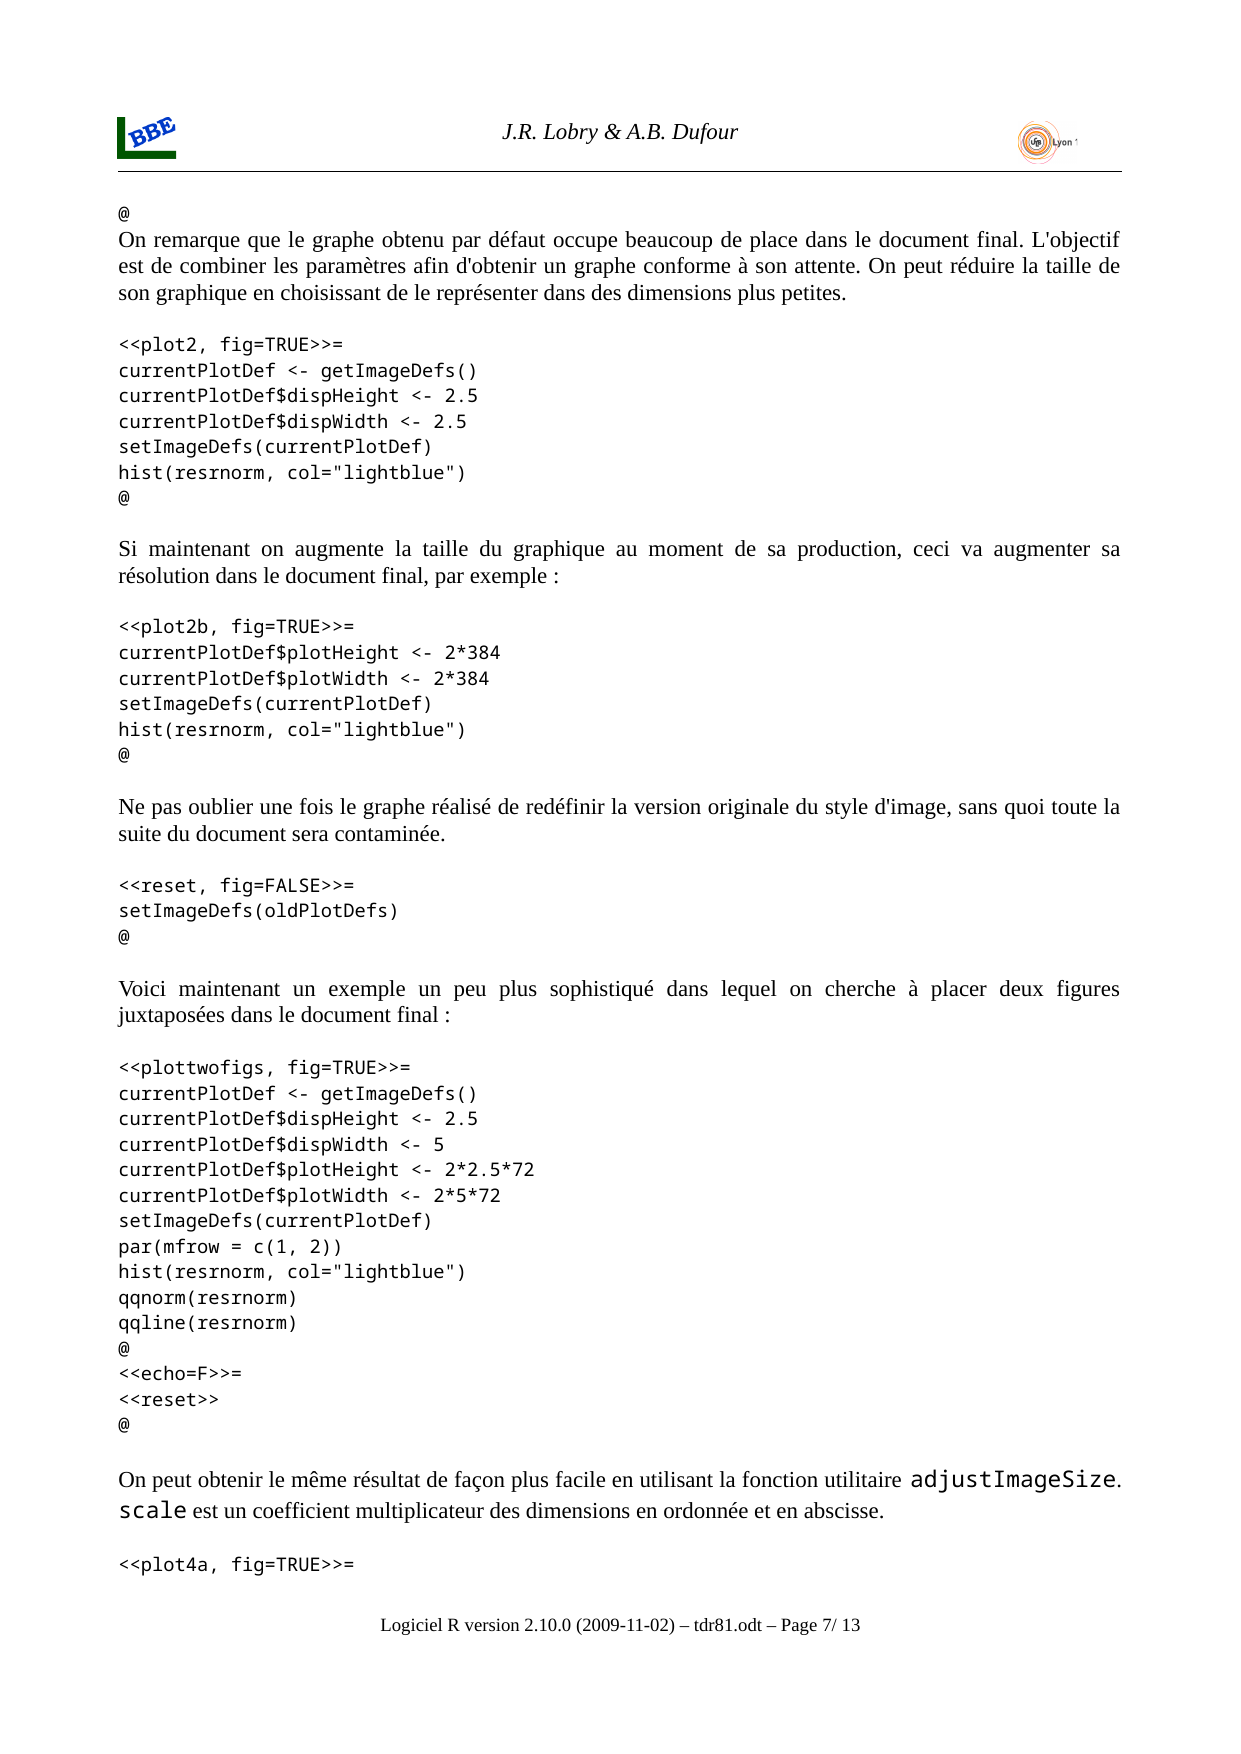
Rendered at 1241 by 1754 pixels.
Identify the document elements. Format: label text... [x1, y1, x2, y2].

text @ [118, 741, 1122, 767]
text <<reset, fig=FALSE>>= [118, 872, 1122, 898]
text currentPlotDef <- getImageDefs() [118, 1080, 1122, 1105]
text <<plot2, fig=TRUE>>= [118, 331, 1122, 357]
text currentPlotDef$dispHeight <- 2.5 [118, 382, 1122, 408]
text setImageDefs(currentPlotDef) [118, 1207, 1122, 1233]
text @ [118, 923, 1122, 949]
text Si maintenant on augmente la taille du graphique au moment de sa production, ceci va augmenter sa résolution dans le document final, par exemple : [118, 536, 1122, 588]
text currentPlotDef$plotHeight <- 2*2.5*72 [118, 1156, 1122, 1182]
picture [1018, 121, 1078, 164]
text <<plot4a, fig=TRUE>>= [118, 1551, 1122, 1577]
text currentPlotDef$dispWidth <- 5 [118, 1131, 1122, 1156]
text hist(resrnorm, col="lightblue") [118, 1258, 1122, 1284]
text setImageDefs(currentPlotDef) [118, 433, 1122, 459]
text currentPlotDef$dispWidth <- 2.5 [118, 408, 1122, 433]
text Voici maintenant un exemple un peu plus sophistiqué dans lequel on cherche à placer deux figures juxtaposées dans le document final : [118, 975, 1122, 1028]
text <<plottwofigs, fig=TRUE>>= [118, 1054, 1122, 1080]
picture [117, 117, 177, 159]
text <<reset>> [118, 1386, 1122, 1412]
text qqline(resrnorm) [118, 1309, 1122, 1335]
text par(mfrow = c(1, 2)) [118, 1233, 1122, 1258]
text currentPlotDef$plotHeight <- 2*384 [118, 639, 1122, 665]
text @ [118, 200, 1122, 226]
text On remarque que le graphe obtenu par défaut occupe beaucoup de place dans le document final. L'objectif est de combiner les paramètres afin d'obtenir un graphe conforme à son attente. On peut réduire la taille de son graphique en choisissant de le représenter dans des dimensions plus petites. [118, 226, 1122, 305]
text currentPlotDef$plotWidth <- 2*384 [118, 665, 1122, 690]
text currentPlotDef$plotWidth <- 2*5*72 [118, 1182, 1122, 1207]
text Ne pas oublier une fois le graphe réalisé de redéfinir la version originale du style d'image, sans quoi toute la suite du document sera contaminée. [118, 793, 1122, 846]
text On peut obtenir le même résultat de façon plus facile en utilisant la fonction utilitaire adjustImageSize. scale est un coefficient multiplicateur des dimensions en ordonnée et en abscisse. [118, 1463, 1122, 1525]
text qqnorm(resrnorm) [118, 1284, 1122, 1309]
text currentPlotDef$dispHeight <- 2.5 [118, 1105, 1122, 1131]
text @ [118, 1335, 1122, 1361]
text <<echo=F>>= [118, 1361, 1122, 1386]
text hist(resrnorm, col="lightblue") [118, 716, 1122, 741]
text hist(resrnorm, col="lightblue") [118, 459, 1122, 484]
text <<plot2b, fig=TRUE>>= [118, 614, 1122, 639]
text @ [118, 1412, 1122, 1437]
text @ [118, 484, 1122, 510]
text setImageDefs(currentPlotDef) [118, 690, 1122, 716]
text setImageDefs(oldPlotDefs) [118, 898, 1122, 923]
text currentPlotDef <- getImageDefs() [118, 357, 1122, 382]
